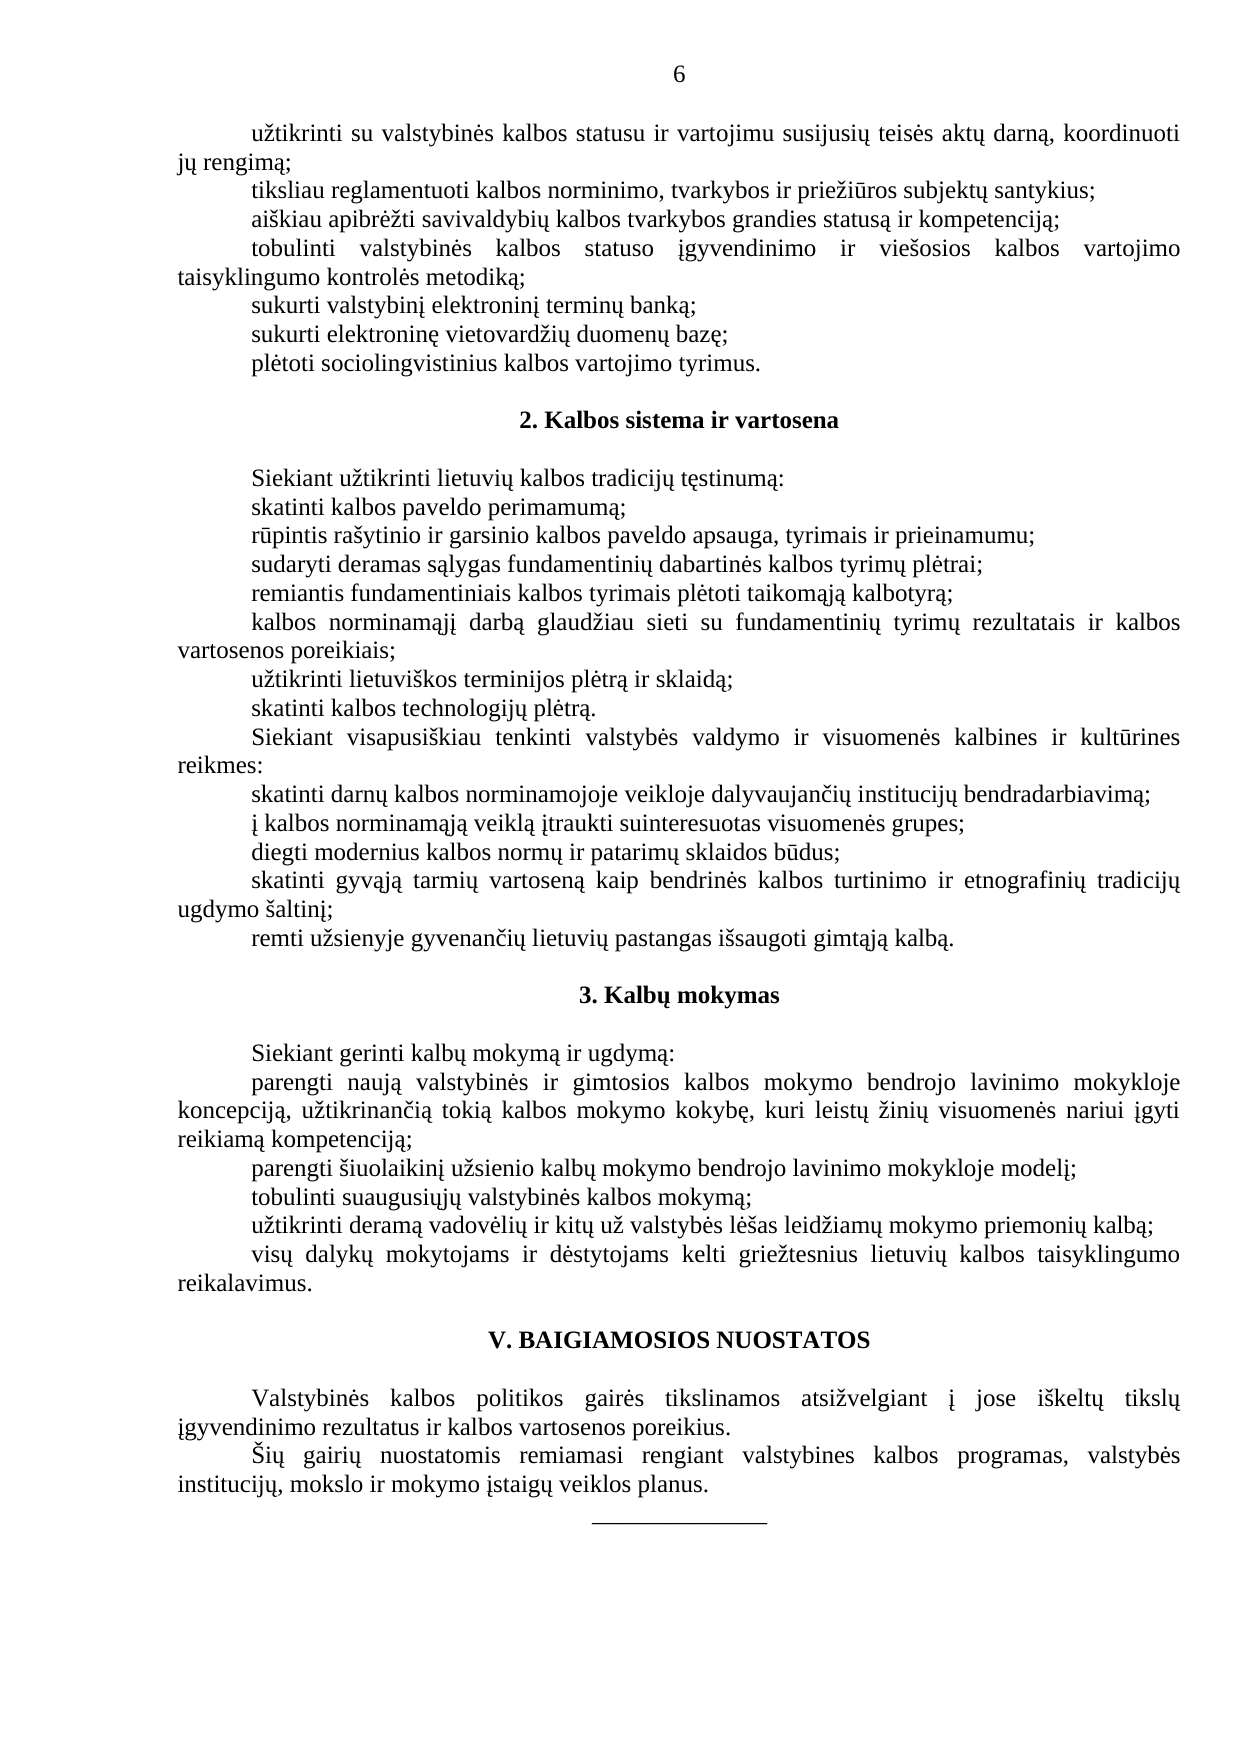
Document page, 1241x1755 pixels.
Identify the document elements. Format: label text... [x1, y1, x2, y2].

text 3. Kalbų mokymas [177, 981, 1181, 1009]
text Šių gairių nuostatomis remiamasi rengiant valstybines kalbos programas, valstybės institucijų, mokslo ir mokymo įstaigų veiklos planus. [177, 1441, 1181, 1498]
text kalbos norminamąjį darbą glaudžiau sieti su fundamentinių tyrimų rezultatais ir kalbos vartosenos poreikiais; [177, 607, 1181, 664]
text tiksliau reglamentuoti kalbos norminimo, tvarkybos ir priežiūros subjektų santykius; [177, 176, 1181, 204]
text tobulinti valstybinės kalbos statuso įgyvendinimo ir viešosios kalbos vartojimo taisyklingumo kontrolės metodiką; [177, 233, 1181, 291]
text Siekiant visapusiškiau tenkinti valstybės valdymo ir visuomenės kalbines ir kultūrines reikmes: [177, 722, 1181, 779]
text remti užsienyje gyvenančių lietuvių pastangas išsaugoti gimtąją kalbą. [177, 923, 1181, 952]
text parengti naują valstybinės ir gimtosios kalbos mokymo bendrojo lavinimo mokykloje koncepciją, užtikrinančią tokią kalbos mokymo kokybę, kuri leistų žinių visuomenės nariui įgyti reikiamą kompetenciją; [177, 1067, 1181, 1153]
text Valstybinės kalbos politikos gairės tikslinamos atsižvelgiant į jose iškeltų tikslų įgyvendinimo rezultatus ir kalbos vartosenos poreikius. [177, 1383, 1181, 1441]
text tobulinti suaugusiųjų valstybinės kalbos mokymą; [177, 1182, 1181, 1211]
text skatinti gyvąją tarmių vartoseną kaip bendrinės kalbos turtinimo ir etnografinių tradicijų ugdymo šaltinį; [177, 866, 1181, 923]
text užtikrinti su valstybinės kalbos statusu ir vartojimu susijusių teisės aktų darną, koordinuoti jų rengimą; [177, 118, 1181, 176]
text aiškiau apibrėžti savivaldybių kalbos tvarkybos grandies statusą ir kompetenciją; [177, 204, 1181, 233]
text skatinti kalbos paveldo perimamumą; [177, 492, 1181, 521]
text sudaryti deramas sąlygas fundamentinių dabartinės kalbos tyrimų plėtrai; [177, 549, 1181, 578]
text Siekiant užtikrinti lietuvių kalbos tradicijų tęstinumą: [177, 463, 1181, 492]
text užtikrinti lietuviškos terminijos plėtrą ir sklaidą; [177, 664, 1181, 693]
text visų dalykų mokytojams ir dėstytojams kelti griežtesnius lietuvių kalbos taisyklingumo reikalavimus. [177, 1239, 1181, 1297]
text skatinti darnų kalbos norminamojoje veikloje dalyvaujančių institucijų bendradarbiavimą; [177, 779, 1181, 808]
text ______________ [177, 1498, 1181, 1527]
text 2. Kalbos sistema ir vartosena [177, 406, 1181, 434]
text Siekiant gerinti kalbų mokymą ir ugdymą: [177, 1038, 1181, 1067]
text V. BAIGIAMOSIOS NUOSTATOS [177, 1326, 1181, 1354]
text užtikrinti deramą vadovėlių ir kitų už valstybės lėšas leidžiamų mokymo priemonių kalbą; [177, 1211, 1181, 1239]
text parengti šiuolaikinį užsienio kalbų mokymo bendrojo lavinimo mokykloje modelį; [177, 1153, 1181, 1182]
text į kalbos norminamąją veiklą įtraukti suinteresuotas visuomenės grupes; [177, 808, 1181, 837]
text sukurti valstybinį elektroninį terminų banką; [177, 291, 1181, 319]
text plėtoti sociolingvistinius kalbos vartojimo tyrimus. [177, 348, 1181, 377]
text diegti modernius kalbos normų ir patarimų sklaidos būdus; [177, 837, 1181, 866]
text skatinti kalbos technologijų plėtrą. [177, 693, 1181, 722]
text rūpintis rašytinio ir garsinio kalbos paveldo apsauga, tyrimais ir prieinamumu; [177, 521, 1181, 549]
text sukurti elektroninę vietovardžių duomenų bazę; [177, 319, 1181, 348]
text remiantis fundamentiniais kalbos tyrimais plėtoti taikomąją kalbotyrą; [177, 578, 1181, 607]
